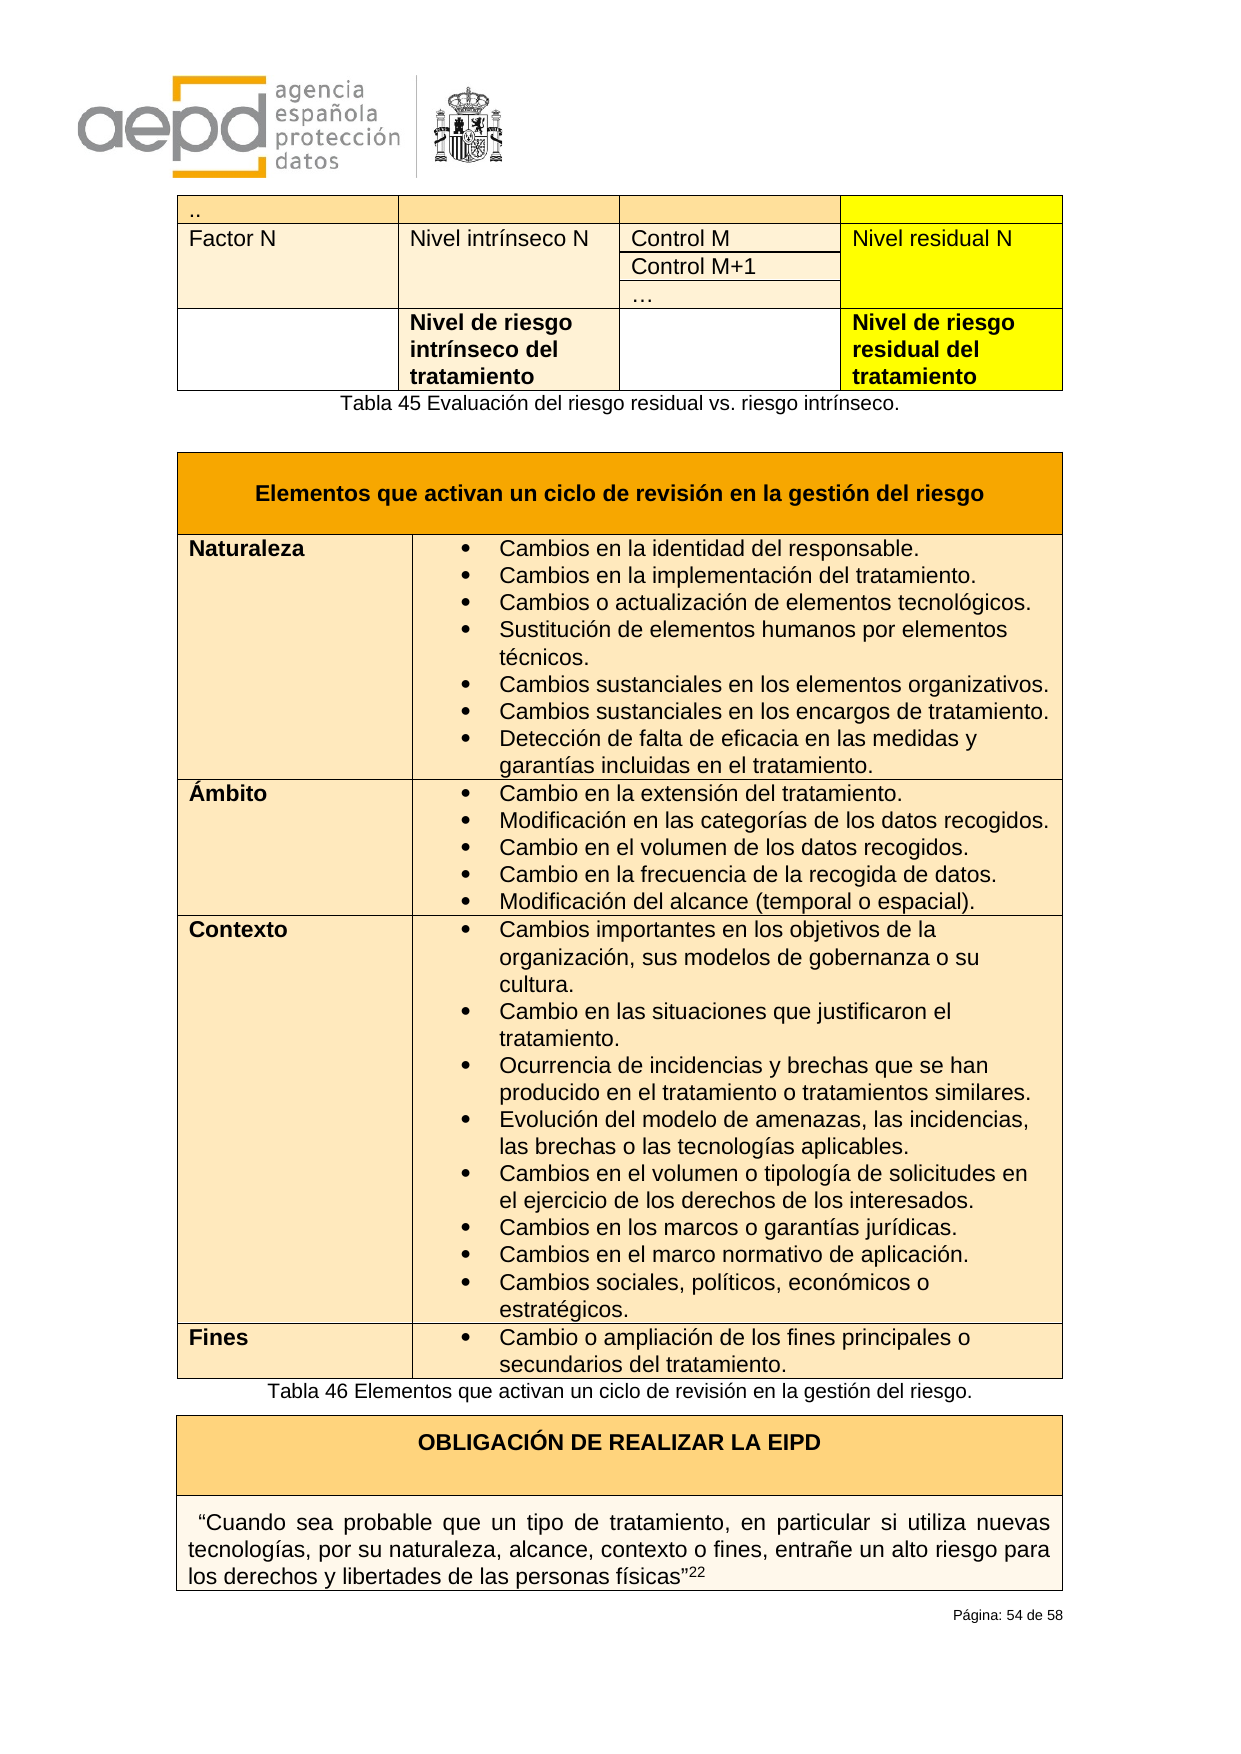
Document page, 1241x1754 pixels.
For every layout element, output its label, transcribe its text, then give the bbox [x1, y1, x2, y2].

table_cell Cambios importantes en los objetivos de la organización, sus modelos de gobernanza o su cultura. Cambio en las situaciones que justificaron el tratamiento. Ocurrencia de incidencias y brechas que se han producido en el tratamiento o tratamientos similares. Evolución del modelo de amenazas, las incidencias, las brechas o las tecnologías aplicables. Cambios en el volumen o tipología de solicitudes en el ejercicio de los derechos de los interesados. Cambios en los marcos o garantías jurídicas. Cambios en el marco normativo de aplicación. Cambios sociales, políticos, económicos o estratégicos. [413, 916, 1062, 1322]
table_cell .. [178, 196, 398, 223]
table_cell Contexto [178, 916, 412, 1322]
table_cell Naturaleza [178, 535, 412, 779]
table_cell [178, 309, 398, 390]
table_cell [399, 196, 619, 223]
table_cell [620, 309, 840, 390]
table_header Elementos que activan un ciclo de revisión en la gestión del riesgo [178, 453, 1062, 534]
table_cell Nivel intrínseco N [399, 224, 619, 308]
table_cell Control M+1 [620, 253, 840, 279]
table_cell Fines [178, 1324, 412, 1378]
table_cell [620, 196, 840, 223]
table_cell Cambio o ampliación de los fines principales o secundarios del tratamiento. [413, 1324, 1062, 1378]
table_header OBLIGACIÓN DE REALIZAR LA EIPD [177, 1416, 1062, 1495]
table_cell “Cuando sea probable que un tipo de tratamiento, en particular si utiliza nuevas tecnologías, por su naturaleza, alcance, contexto o fines, entrañe un alto riesgo para los derechos y libertades de las personas físicas” [177, 1496, 1062, 1590]
table_cell Cambios en la identidad del responsable. Cambios en la implementación del tratamiento. Cambios o actualización de elementos tecnológicos. Sustitución de elementos humanos por elementos técnicos. Cambios sustanciales en los elementos organizativos. Cambios sustanciales en los encargos de tratamiento. Detección de falta de eficacia en las medidas y garantías incluidas en el tratamiento. [413, 535, 1062, 779]
table_cell Nivel de riesgo residual del tratamiento [841, 309, 1062, 390]
table_cell … [620, 281, 840, 308]
text Tabla 46 Elementos que activan un ciclo de revisión en la gestión del riesgo. [177, 1379, 1063, 1403]
text Tabla 45 Evaluación del riesgo residual vs. riesgo intrínseco. [177, 391, 1063, 415]
table_cell Nivel residual N [841, 224, 1062, 308]
table_cell Ámbito [178, 780, 412, 915]
table_cell Cambio en la extensión del tratamiento. Modificación en las categorías de los datos recogidos. Cambio en el volumen de los datos recogidos. Cambio en la frecuencia de la recogida de datos. Modificación del alcance (temporal o espacial). [413, 780, 1062, 915]
table_cell Control M [620, 224, 840, 251]
table_cell Factor N [178, 224, 398, 308]
table_cell [841, 196, 1062, 223]
table_cell Nivel de riesgo intrínseco del tratamiento [399, 309, 619, 390]
